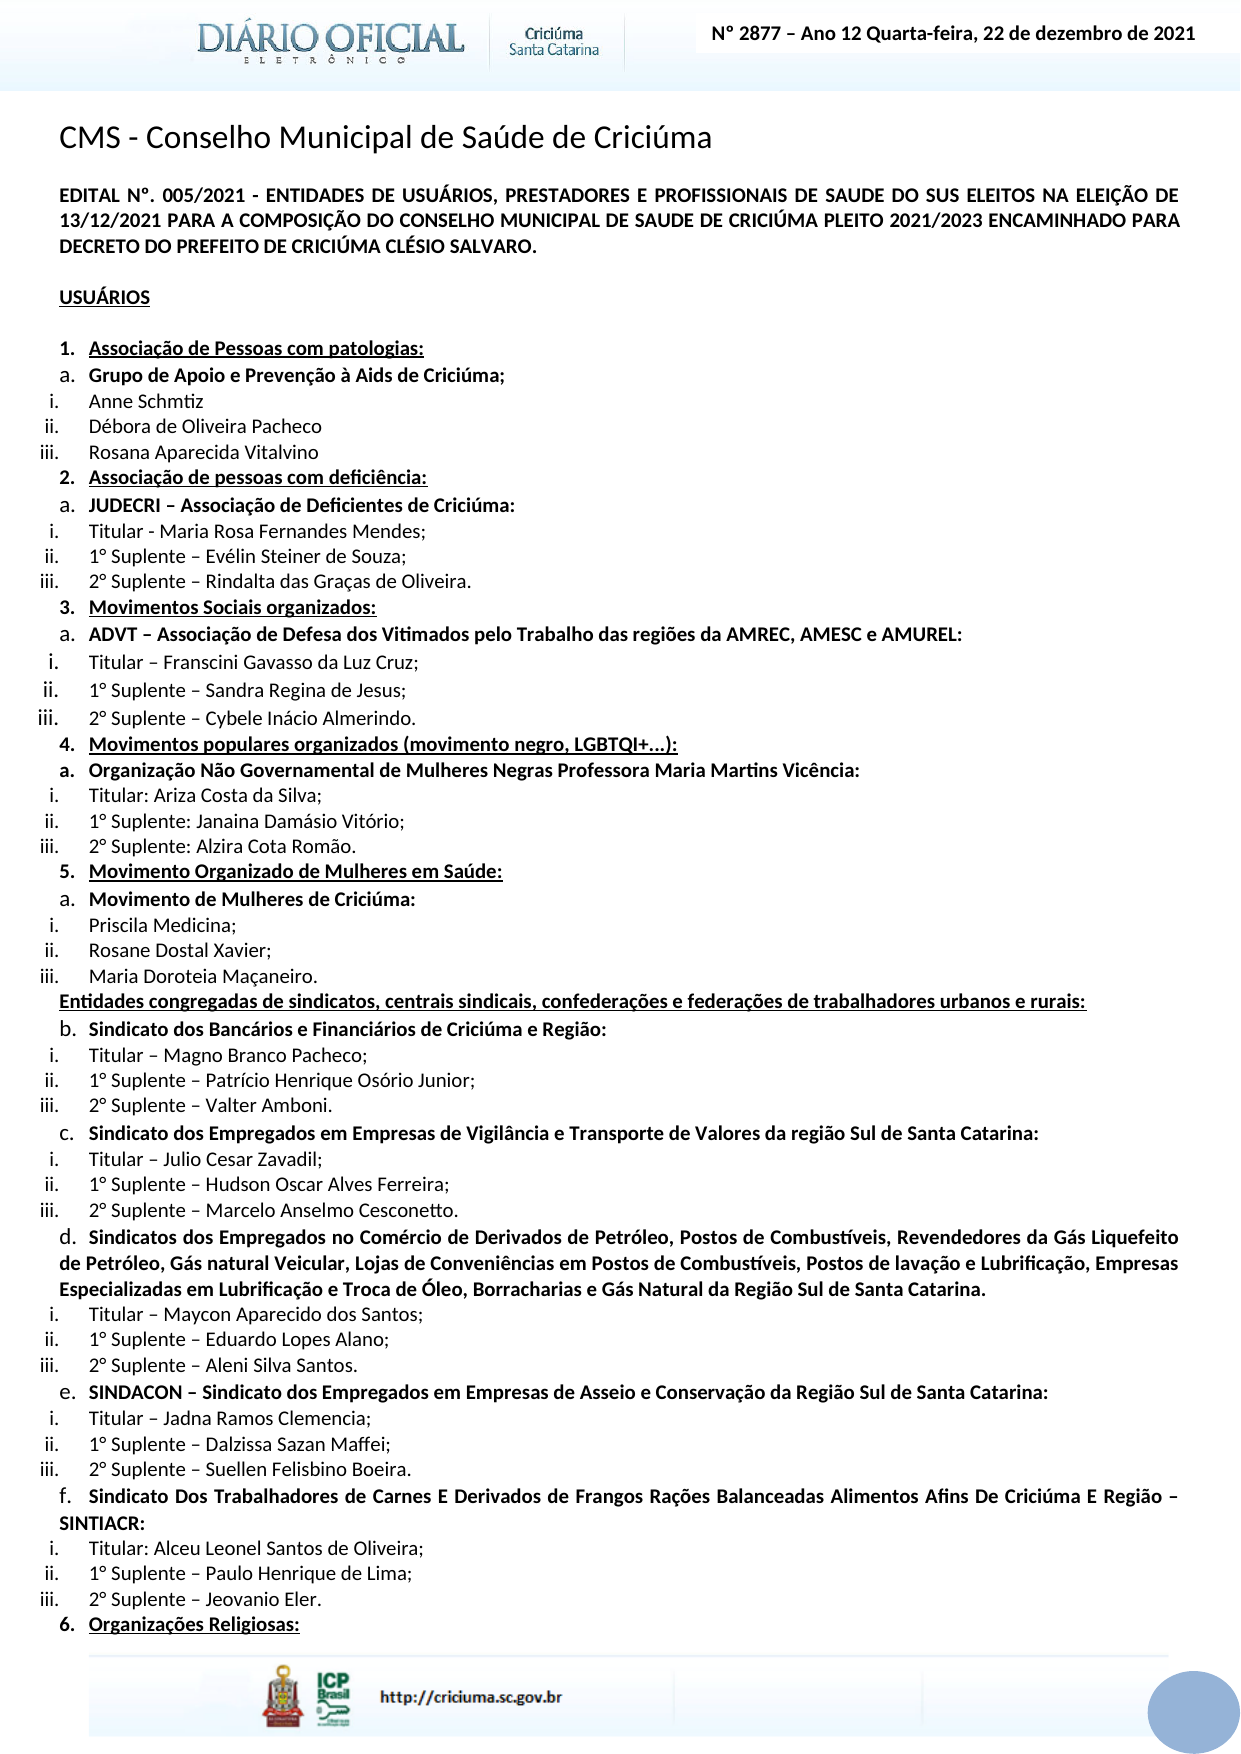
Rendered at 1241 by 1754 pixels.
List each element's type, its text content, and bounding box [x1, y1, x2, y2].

list 2° Suplente – Jeovanio Eler. [59, 1586, 1181, 1611]
list Movimentos Sociais organizados: [59, 594, 1181, 619]
list Titular – Maycon Aparecido dos Santos; [59, 1301, 1181, 1327]
text EDITAL Nº. 005/2021 - ENTIDADES DE USUÁRIOS, PRESTADORES E PROFISSIONAIS DE SAUDE DO SUS ELEITOS NA ELEIÇÃO DE 13/12/2021 PARA A COMPOSIÇÃO DO CONSELHO MUNICIPAL DE SAUDE DE CRICIÚMA PLEITO 2021/2023 ENCAMINHADO PARA DECRETO DO PREFEITO DE CRICIÚMA CLÉSIO SALVARO. [59, 182, 1181, 258]
list 1° Suplente – Hudson Oscar Alves Ferreira; [59, 1171, 1181, 1197]
list Sindicato dos Empregados em Empresas de Vigilância e Transporte de Valores da região Sul de Santa Catarina: [59, 1118, 1181, 1146]
list Grupo de Apoio e Prevenção à Aids de Criciúma; [59, 360, 1181, 388]
list Titular – Julio Cesar Zavadil; [59, 1146, 1181, 1171]
list 2° Suplente – Aleni Silva Santos. [59, 1352, 1181, 1377]
list Anne Schmtiz [59, 388, 1181, 413]
list SINDACON – Sindicato dos Empregados em Empresas de Asseio e Conservação da Região Sul de Santa Catarina: [59, 1377, 1181, 1405]
list Titular: Alceu Leonel Santos de Oliveira; [59, 1535, 1181, 1561]
list 1° Suplente – Sandra Regina de Jesus; [59, 676, 1181, 703]
list Sindicato dos Bancários e Financiários de Criciúma e Região: [59, 1014, 1181, 1042]
list Maria Doroteia Maçaneiro. [59, 963, 1181, 988]
list Organização Não Governamental de Mulheres Negras Professora Maria Martins Vicência: [59, 757, 1181, 782]
list Sindicatos dos Empregados no Comércio de Derivados de Petróleo, Postos de Combustíveis, Revendedores da Gás Liquefeito de Petróleo, Gás natural Veicular, Lojas de Conveniências em Postos de Combustíveis, Postos de lavação e Lubrificação, Empresas Especializadas em Lubrificação e Troca de Óleo, Borracharias e Gás Natural da Região Sul de Santa Catarina. [59, 1222, 1181, 1301]
list 2° Suplente – Cybele Inácio Almerindo. [59, 703, 1181, 732]
list Titular – Magno Branco Pacheco; [59, 1042, 1181, 1067]
list 1° Suplente – Patrício Henrique Osório Junior; [59, 1067, 1181, 1093]
list 1° Suplente – Evélin Steiner de Souza; [59, 543, 1181, 569]
list 2° Suplente – Suellen Felisbino Boeira. [59, 1456, 1181, 1482]
list 2° Suplente – Valter Amboni. [59, 1093, 1181, 1118]
list 2° Suplente – Marcelo Anselmo Cesconetto. [59, 1197, 1181, 1222]
list Associação de Pessoas com patologias: [59, 335, 1181, 360]
list Titular - Maria Rosa Fernandes Mendes; [59, 518, 1181, 543]
text USUÁRIOS [59, 284, 1181, 309]
list 2° Suplente – Rindalta das Graças de Oliveira. [59, 569, 1181, 594]
list 1° Suplente: Janaina Damásio Vitório; [59, 808, 1181, 833]
list Movimentos populares organizados (movimento negro, LGBTQI+...): [59, 732, 1181, 757]
list Entidades congregadas de sindicatos, centrais sindicais, confederações e federações de trabalhadores urbanos e rurais: [59, 988, 1181, 1014]
list Movimento Organizado de Mulheres em Saúde: [59, 859, 1181, 884]
text CMS - Conselho Municipal de Saúde de Criciúma [59, 116, 1181, 157]
list Titular: Ariza Costa da Silva; [59, 782, 1181, 808]
list JUDECRI – Associação de Deficientes de Criciúma: [59, 490, 1181, 518]
list Sindicato Dos Trabalhadores de Carnes E Derivados de Frangos Rações Balanceadas Alimentos Afins De Criciúma E Região – SINTIACR: [59, 1482, 1181, 1535]
list 2° Suplente: Alzira Cota Romão. [59, 833, 1181, 859]
list ADVT – Associação de Defesa dos Vitimados pelo Trabalho das regiões da AMREC, AMESC e AMUREL: [59, 619, 1181, 647]
list Associação de pessoas com deficiência: [59, 464, 1181, 490]
list Titular – Franscini Gavasso da Luz Cruz; [59, 647, 1181, 676]
list Priscila Medicina; [59, 912, 1181, 937]
list 1° Suplente – Dalzissa Sazan Maffei; [59, 1431, 1181, 1456]
list 1° Suplente – Eduardo Lopes Alano; [59, 1327, 1181, 1352]
list Organizações Religiosas: [59, 1611, 1181, 1637]
list Rosana Aparecida Vitalvino [59, 439, 1181, 464]
list Rosane Dostal Xavier; [59, 937, 1181, 963]
list Movimento de Mulheres de Criciúma: [59, 884, 1181, 912]
list Débora de Oliveira Pacheco [59, 413, 1181, 439]
list 1° Suplente – Paulo Henrique de Lima; [59, 1561, 1181, 1586]
list Titular – Jadna Ramos Clemencia; [59, 1405, 1181, 1431]
